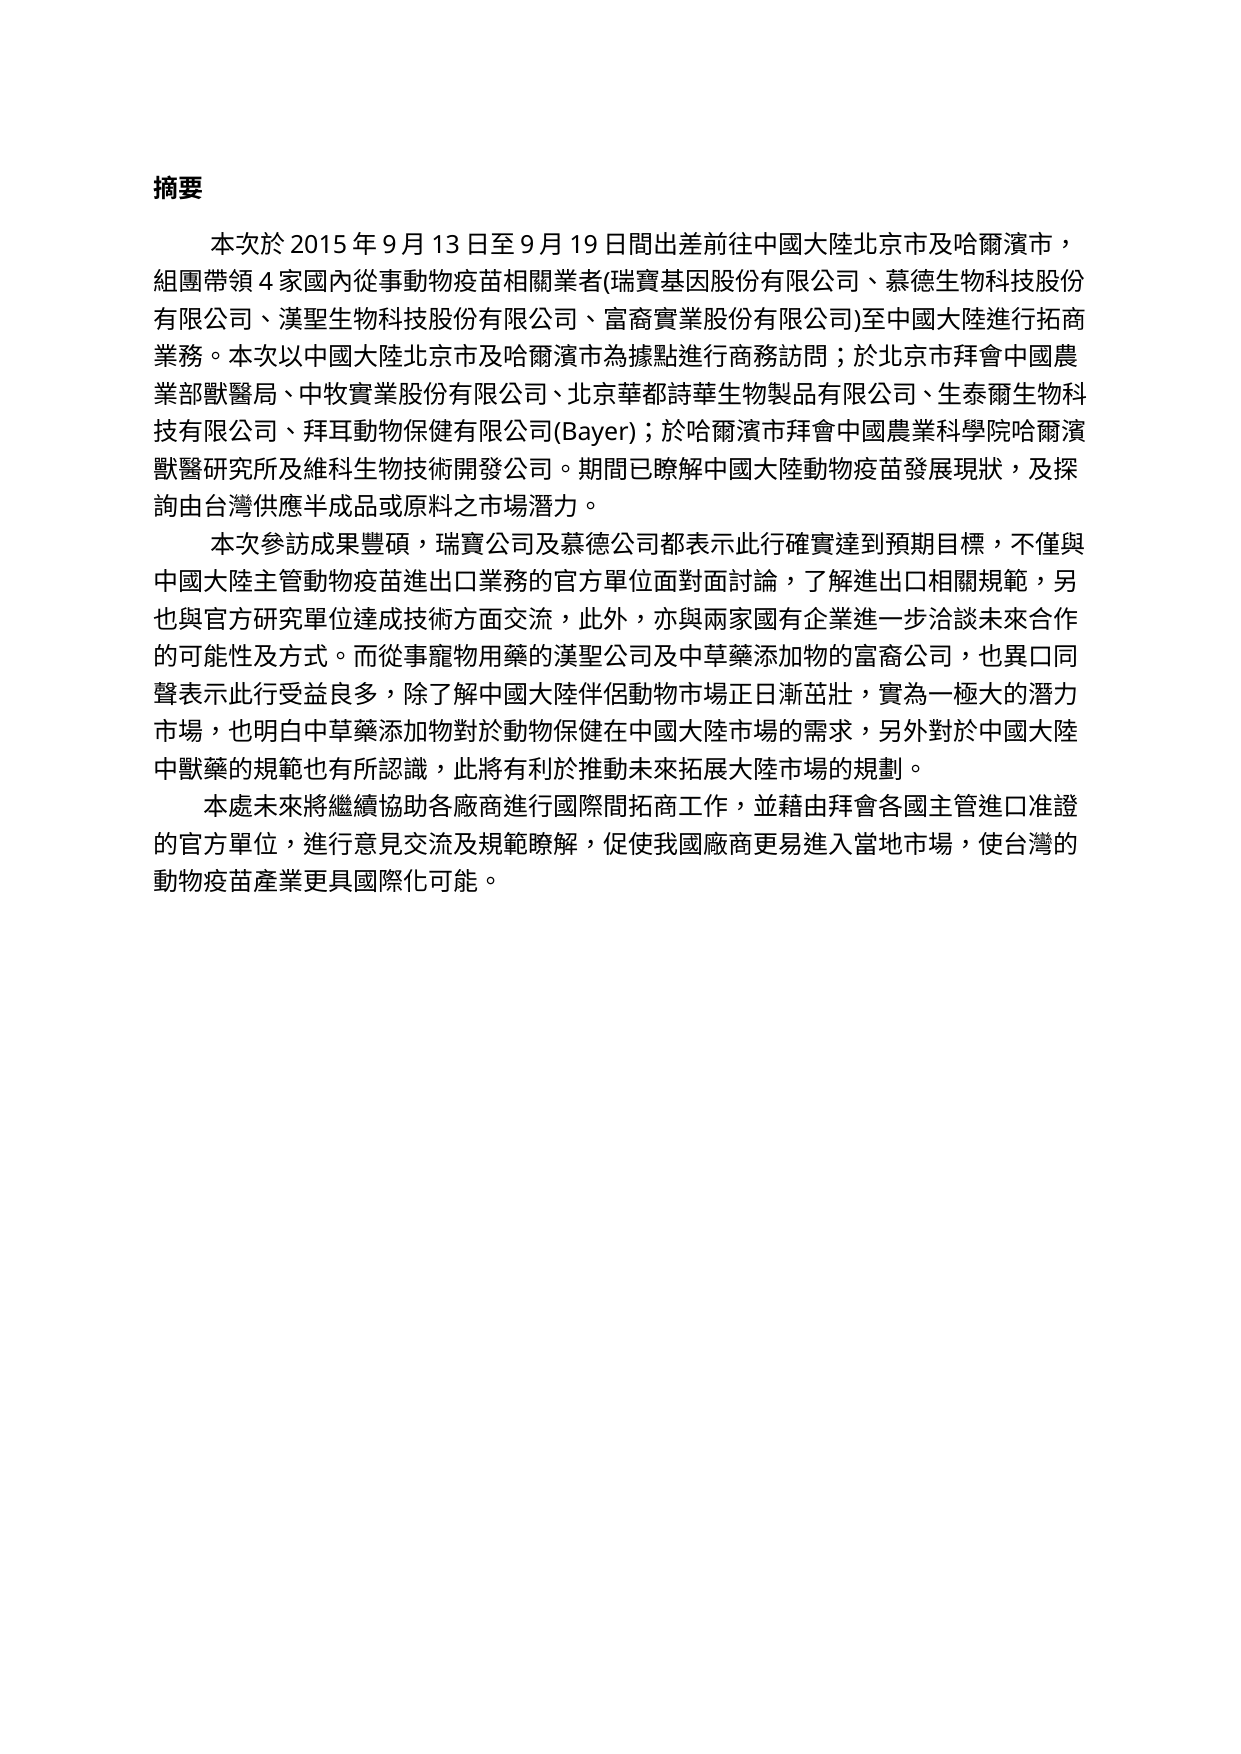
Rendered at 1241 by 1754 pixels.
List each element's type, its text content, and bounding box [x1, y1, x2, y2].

text 本次參訪成果豐碩，瑞寶公司及慕德公司都表示此行確實達到預期目標，不僅與中國大陸主管動物疫苗進出口業務的官方單位面對面討論，了解進出口相關規範，另也與官方研究單位達成技術方面交流，此外，亦與兩家國有企業進一步洽談未來合作的可能性及方式。而從事寵物用藥的漢聖公司及中草藥添加物的富裔公司，也異口同聲表示此行受益良多，除了解中國大陸伴侶動物市場正日漸茁壯，實為一極大的潛力市場，也明白中草藥添加物對於動物保健在中國大陸市場的需求，另外對於中國大陸中獸藥的規範也有所認識，此將有利於推動未來拓展大陸市場的規劃。 [153, 524, 1087, 786]
text 本處未來將繼續協助各廠商進行國際間拓商工作，並藉由拜會各國主管進口准證的官方單位，進行意見交流及規範瞭解，促使我國廠商更易進入當地市場，使台灣的動物疫苗產業更具國際化可能。 [153, 786, 1087, 899]
text 本次於2015年9月13日至9月19日間出差前往中國大陸北京市及哈爾濱市，組團帶領4家國內從事動物疫苗相關業者(瑞寶基因股份有限公司、慕德生物科技股份有限公司、漢聖生物科技股份有限公司、富裔實業股份有限公司)至中國大陸進行拓商業務。本次以中國大陸北京市及哈爾濱市為據點進行商務訪問；於北京市拜會中國農業部獸醫局、中牧實業股份有限公司、北京華都詩華生物製品有限公司、生泰爾生物科技有限公司、拜耳動物保健有限公司(Bayer)；於哈爾濱市拜會中國農業科學院哈爾濱獸醫研究所及維科生物技術開發公司。期間已瞭解中國大陸動物疫苗發展現狀，及探詢由台灣供應半成品或原料之市場潛力。 [153, 224, 1087, 524]
text 摘要 [153, 167, 1087, 205]
